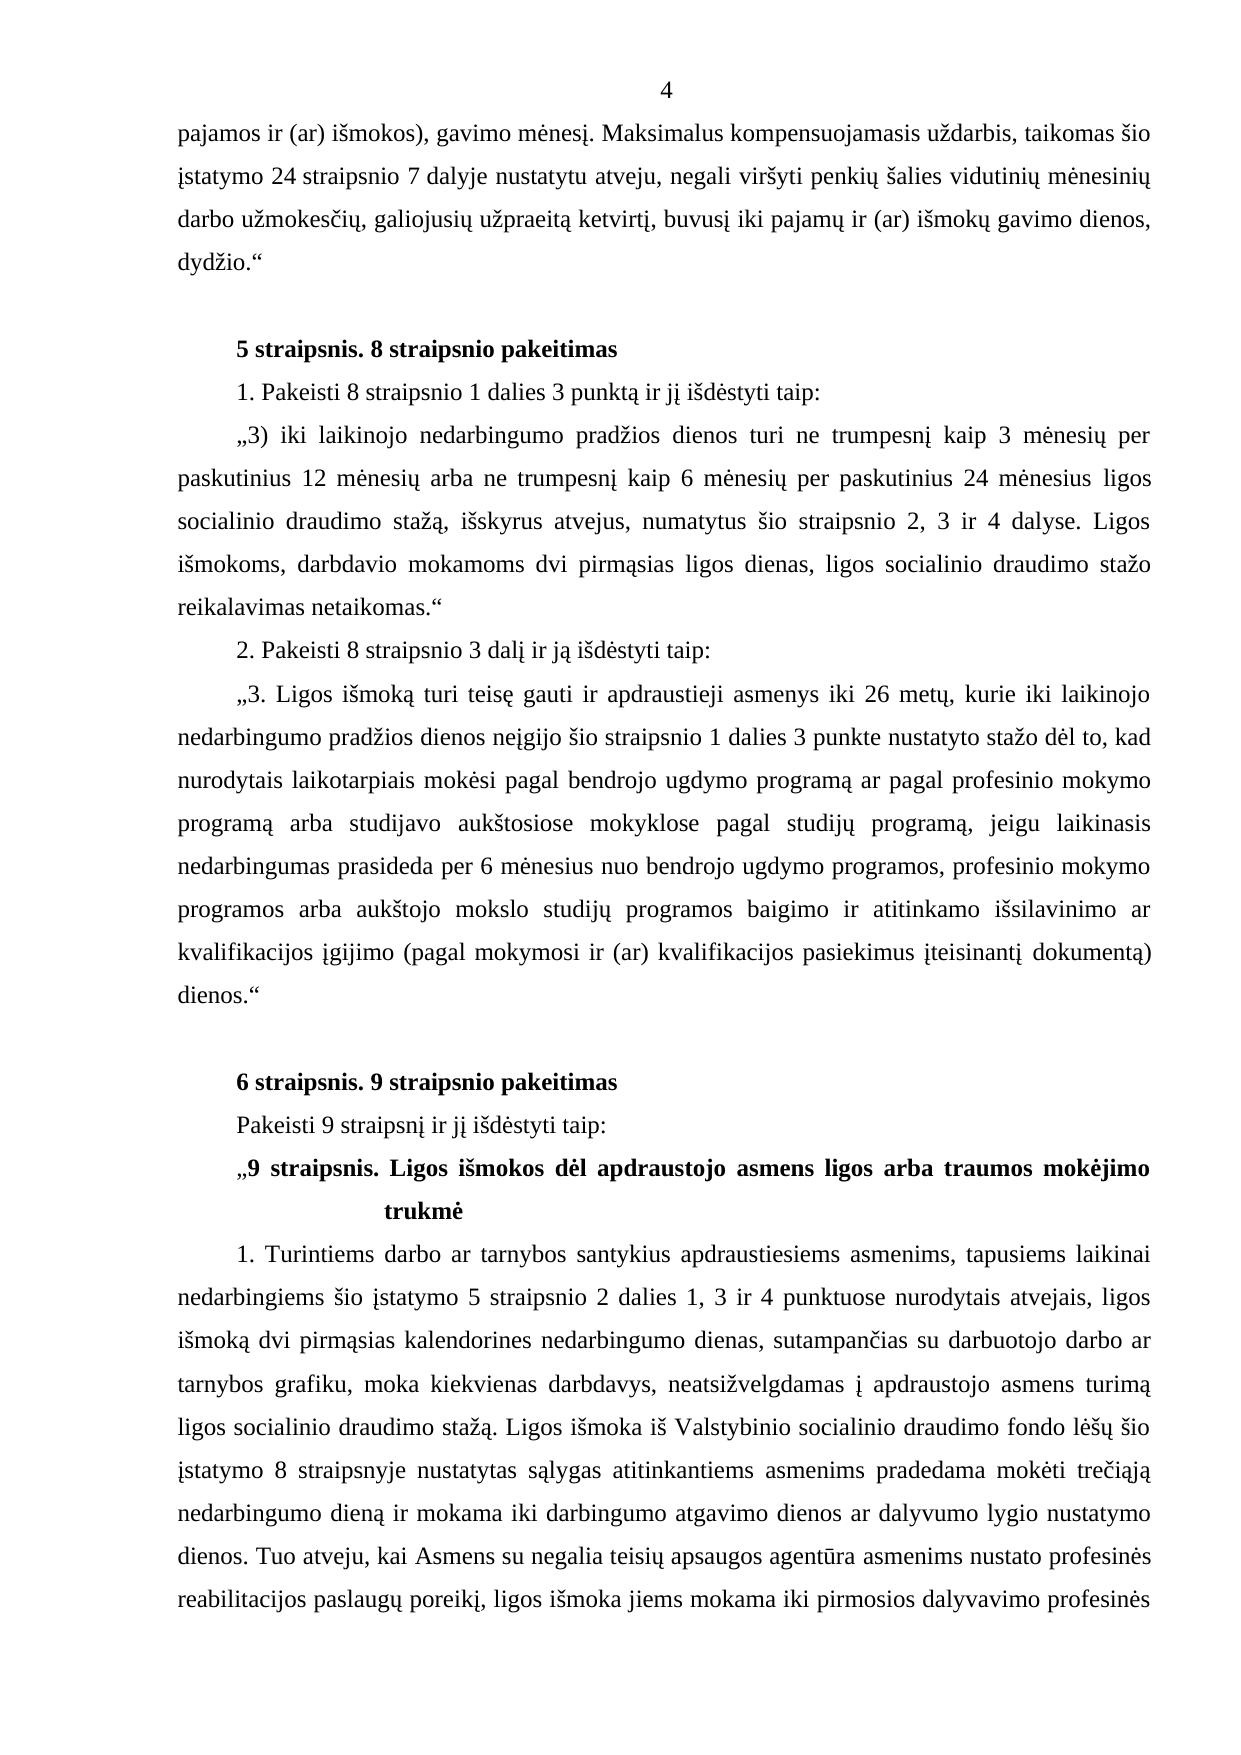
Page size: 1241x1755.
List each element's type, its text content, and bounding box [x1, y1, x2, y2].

text Pakeisti 9 straipsnį ir jį išdėstyti taip: [177, 1110, 1152, 1139]
text „3) iki laikinojo nedarbingumo pradžios dienos turi ne trumpesnį kaip 3 mėnesių per paskutinius 12 mėnesių arba ne trumpesnį kaip 6 mėnesių per paskutinius 24 mėnesius ligos socialinio draudimo stažą, išskyrus atvejus, numatytus šio straipsnio 2, 3 ir 4 dalyse. Ligos išmokoms, darbdavio mokamoms dvi pirmąsias ligos dienas, ligos socialinio draudimo stažo reikalavimas netaikomas.“ [177, 420, 1152, 621]
text 1. Turintiems darbo ar tarnybos santykius apdraustiesiems asmenims, tapusiems laikinai nedarbingiems šio įstatymo 5 straipsnio 2 dalies 1, 3 ir 4 punktuose nurodytais atvejais, ligos išmoką dvi pirmąsias kalendorines nedarbingumo dienas, sutampančias su darbuotojo darbo ar tarnybos grafiku, moka kiekvienas darbdavys, neatsižvelgdamas į apdraustojo asmens turimą ligos socialinio draudimo stažą. Ligos išmoka iš Valstybinio socialinio draudimo fondo lėšų šio įstatymo 8 straipsnyje nustatytas sąlygas atitinkantiems asmenims pradedama mokėti trečiąją nedarbingumo dieną ir mokama iki darbingumo atgavimo dienos ar dalyvumo lygio nustatymo dienos. Tuo atveju, kai Asmens su negalia teisių apsaugos agentūra asmenims nustato profesinės reabilitacijos paslaugų poreikį, ligos išmoka jiems mokama iki pirmosios dalyvavimo profesinės [177, 1239, 1152, 1613]
text 6 straipsnis. 9 straipsnio pakeitimas [177, 1067, 1152, 1096]
text 1. Pakeisti 8 straipsnio 1 dalies 3 punktą ir jį išdėstyti taip: [177, 377, 1152, 406]
text „3. Ligos išmoką turi teisę gauti ir apdraustieji asmenys iki 26 metų, kurie iki laikinojo nedarbingumo pradžios dienos neįgijo šio straipsnio 1 dalies 3 punkte nustatyto stažo dėl to, kad nurodytais laikotarpiais mokėsi pagal bendrojo ugdymo programą ar pagal profesinio mokymo programą arba studijavo aukštosiose mokyklose pagal studijų programą, jeigu laikinasis nedarbingumas prasideda per 6 mėnesius nuo bendrojo ugdymo programos, profesinio mokymo programos arba aukštojo mokslo studijų programos baigimo ir atitinkamo išsilavinimo ar kvalifikacijos įgijimo (pagal mokymosi ir (ar) kvalifikacijos pasiekimus įteisinantį dokumentą) dienos.“ [177, 679, 1152, 1009]
text 5 straipsnis. 8 straipsnio pakeitimas [177, 334, 1152, 362]
text „9 straipsnis. Ligos išmokos dėl apdraustojo asmens ligos arba traumos mokėjimo trukmė [236, 1153, 1152, 1225]
text pajamos ir (ar) išmokos), gavimo mėnesį. Maksimalus kompensuojamasis uždarbis, taikomas šio įstatymo 24 straipsnio 7 dalyje nustatytu atveju, negali viršyti penkių šalies vidutinių mėnesinių darbo užmokesčių, galiojusių užpraeitą ketvirtį, buvusį iki pajamų ir (ar) išmokų gavimo dienos, dydžio.“ [177, 118, 1152, 276]
text 2. Pakeisti 8 straipsnio 3 dalį ir ją išdėstyti taip: [177, 636, 1152, 664]
